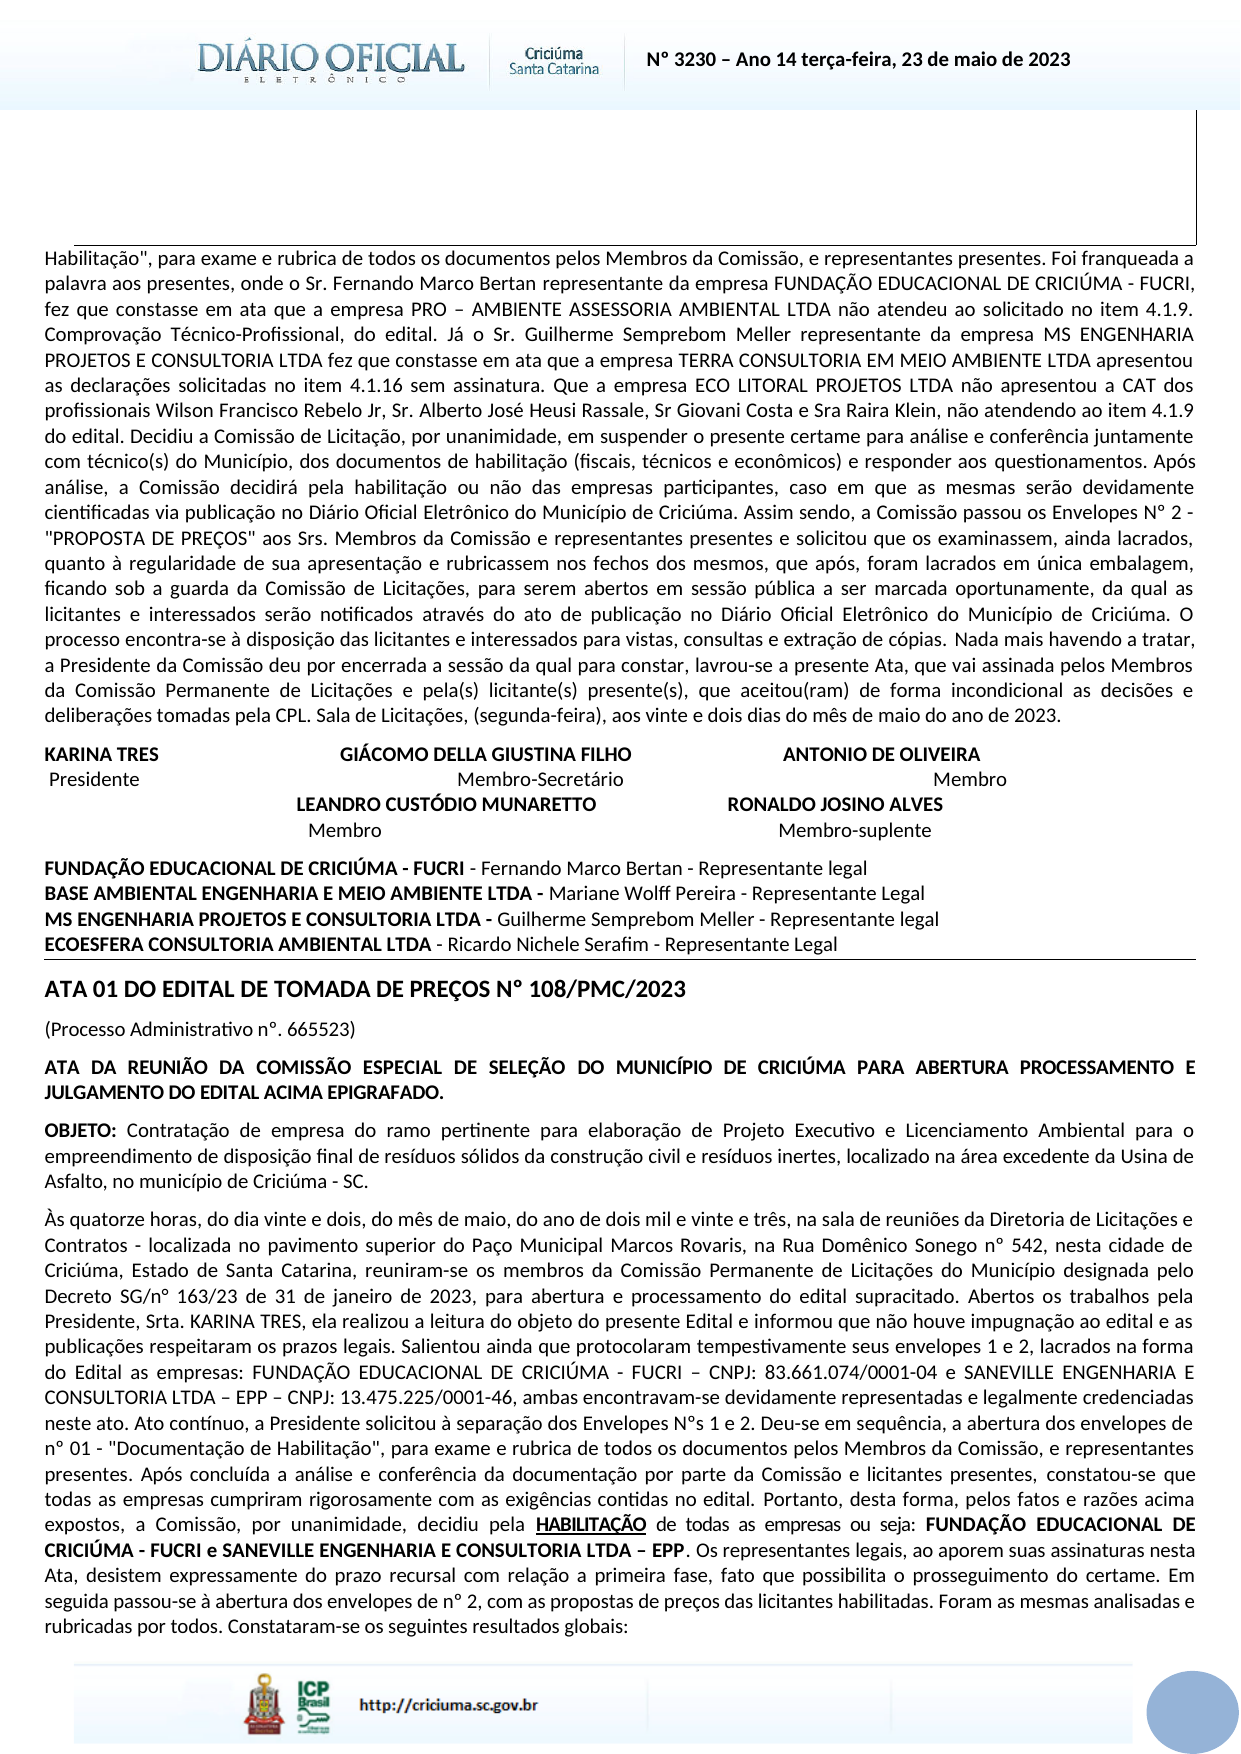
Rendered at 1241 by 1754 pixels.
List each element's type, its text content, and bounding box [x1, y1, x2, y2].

text MS ENGENHARIA PROJETOS E CONSULTORIA LTDA - Guilherme Semprebom Meller - Representante legal [44, 906, 1196, 931]
text LEANDRO CUSTÓDIO MUNARETTO RONALDO JOSINO ALVES [44, 792, 1196, 817]
text KARINA TRES GIÁCOMO DELLA GIUSTINA FILHO ANTONIO DE OLIVEIRA [44, 741, 1196, 766]
text FUNDAÇÃO EDUCACIONAL DE CRICIÚMA - FUCRI - Fernando Marco Bertan - Representante legal [44, 855, 1196, 881]
text Habilitação", para exame e rubrica de todos os documentos pelos Membros da Comissão, e representantes presentes. Foi franqueada a palavra aos presentes, onde o Sr. Fernando Marco Bertan representante da empresa FUNDAÇÃO EDUCACIONAL DE CRICIÚMA - FUCRI, fez que constasse em ata que a empresa PRO – AMBIENTE ASSESSORIA AMBIENTAL LTDA não atendeu ao solicitado no item 4.1.9. Comprovação Técnico-Profissional, do edital. Já o Sr. Guilherme Semprebom Meller representante da empresa MS ENGENHARIA PROJETOS E CONSULTORIA LTDA fez que constasse em ata que a empresa TERRA CONSULTORIA EM MEIO AMBIENTE LTDA apresentou as declarações solicitadas no item 4.1.16 sem assinatura. Que a empresa ECO LITORAL PROJETOS LTDA não apresentou a CAT dos profissionais Wilson Francisco Rebelo Jr, Sr. Alberto José Heusi Rassale, Sr Giovani Costa e Sra Raira Klein, não atendendo ao item 4.1.9 do edital. Decidiu a Comissão de Licitação, por unanimidade, em suspender o presente certame para análise e conferência juntamente com técnico(s) do Município, dos documentos de habilitação (fiscais, técnicos e econômicos) e responder aos questionamentos. Após análise, a Comissão decidirá pela habilitação ou não das empresas participantes, caso em que as mesmas serão devidamente cientificadas via publicação no Diário Oficial Eletrônico do Município de Criciúma. Assim sendo, a Comissão passou os Envelopes Nº 2 - "PROPOSTA DE PREÇOS" aos Srs. Membros da Comissão e representantes presentes e solicitou que os examinassem, ainda lacrados, quanto à regularidade de sua apresentação e rubricassem nos fechos dos mesmos, que após, foram lacrados em única embalagem, ficando sob a guarda da Comissão de Licitações, para serem abertos em sessão pública a ser marcada oportunamente, da qual as licitantes e interessados serão notificados através do ato de publicação no Diário Oficial Eletrônico do Município de Criciúma. O processo encontra-se à disposição das licitantes e interessados para vistas, consultas e extração de cópias. Nada mais havendo a tratar, a Presidente da Comissão deu por encerrada a sessão da qual para constar, lavrou-se a presente Ata, que vai assinada pelos Membros da Comissão Permanente de Licitações e pela(s) licitante(s) presente(s), que aceitou(ram) de forma incondicional as decisões e deliberações tomadas pela CPL. Sala de Licitações, (segunda-feira), aos vinte e dois dias do mês de maio do ano de 2023. [44, 245, 1196, 728]
text Membro Membro-suplente [44, 817, 1196, 842]
text BASE AMBIENTAL ENGENHARIA E MEIO AMBIENTE LTDA - Mariane Wolff Pereira - Representante Legal [44, 881, 1196, 906]
text Presidente Membro-Secretário Membro [44, 766, 1196, 792]
text OBJETO: Contratação de empresa do ramo pertinente para elaboração de Projeto Executivo e Licenciamento Ambiental para o empreendimento de disposição final de resíduos sólidos da construção civil e resíduos inertes, localizado na área excedente da Usina de Asfalto, no município de Criciúma - SC. [44, 1118, 1196, 1194]
text ATA DA REUNIÃO DA COMISSÃO ESPECIAL DE SELEÇÃO DO MUNICÍPIO DE CRICIÚMA PARA ABERTURA PROCESSAMENTO E JULGAMENTO DO EDITAL ACIMA EPIGRAFADO. [44, 1054, 1196, 1105]
text (Processo Administrativo nº. 665523) [44, 1016, 1196, 1041]
text ECOESFERA CONSULTORIA AMBIENTAL LTDA - Ricardo Nichele Serafim - Representante Legal [44, 931, 1196, 959]
text Às quatorze horas, do dia vinte e dois, do mês de maio, do ano de dois mil e vinte e três, na sala de reuniões da Diretoria de Licitações e Contratos - localizada no pavimento superior do Paço Municipal Marcos Rovaris, na Rua Domênico Sonego nº 542, nesta cidade de Criciúma, Estado de Santa Catarina, reuniram-se os membros da Comissão Permanente de Licitações do Município designada pelo Decreto SG/n° 163/23 de 31 de janeiro de 2023, para abertura e processamento do edital supracitado. Abertos os trabalhos pela Presidente, Srta. KARINA TRES, ela realizou a leitura do objeto do presente Edital e informou que não houve impugnação ao edital e as publicações respeitaram os prazos legais. Salientou ainda que protocolaram tempestivamente seus envelopes 1 e 2, lacrados na forma do Edital as empresas: FUNDAÇÃO EDUCACIONAL DE CRICIÚMA - FUCRI – CNPJ: 83.661.074/0001-04 e SANEVILLE ENGENHARIA E CONSULTORIA LTDA – EPP – CNPJ: 13.475.225/0001-46, ambas encontravam-se devidamente representadas e legalmente credenciadas neste ato. Ato contínuo, a Presidente solicitou à separação dos Envelopes Nºs 1 e 2. Deu-se em sequência, a abertura dos envelopes de nº 01 - "Documentação de Habilitação", para exame e rubrica de todos os documentos pelos Membros da Comissão, e representantes presentes. Após concluída a análise e conferência da documentação por parte da Comissão e licitantes presentes, constatou-se que todas as empresas cumpriram rigorosamente com as exigências contidas no edital. Portanto, desta forma, pelos fatos e razões acima expostos, a Comissão, por unanimidade, decidiu pela HABILITAÇÃO de todas as empresas ou seja: FUNDAÇÃO EDUCACIONAL DE CRICIÚMA - FUCRI e SANEVILLE ENGENHARIA E CONSULTORIA LTDA – EPP. Os representantes legais, ao aporem suas assinaturas nesta Ata, desistem expressamente do prazo recursal com relação a primeira fase, fato que possibilita o prosseguimento do certame. Em seguida passou-se à abertura dos envelopes de nº 2, com as propostas de preços das licitantes habilitadas. Foram as mesmas analisadas e rubricadas por todos. Constataram-se os seguintes resultados globais: [44, 1207, 1196, 1639]
text ATA 01 DO EDITAL DE TOMADA DE PREÇOS Nº 108/PMC/2023 [44, 973, 1196, 1003]
